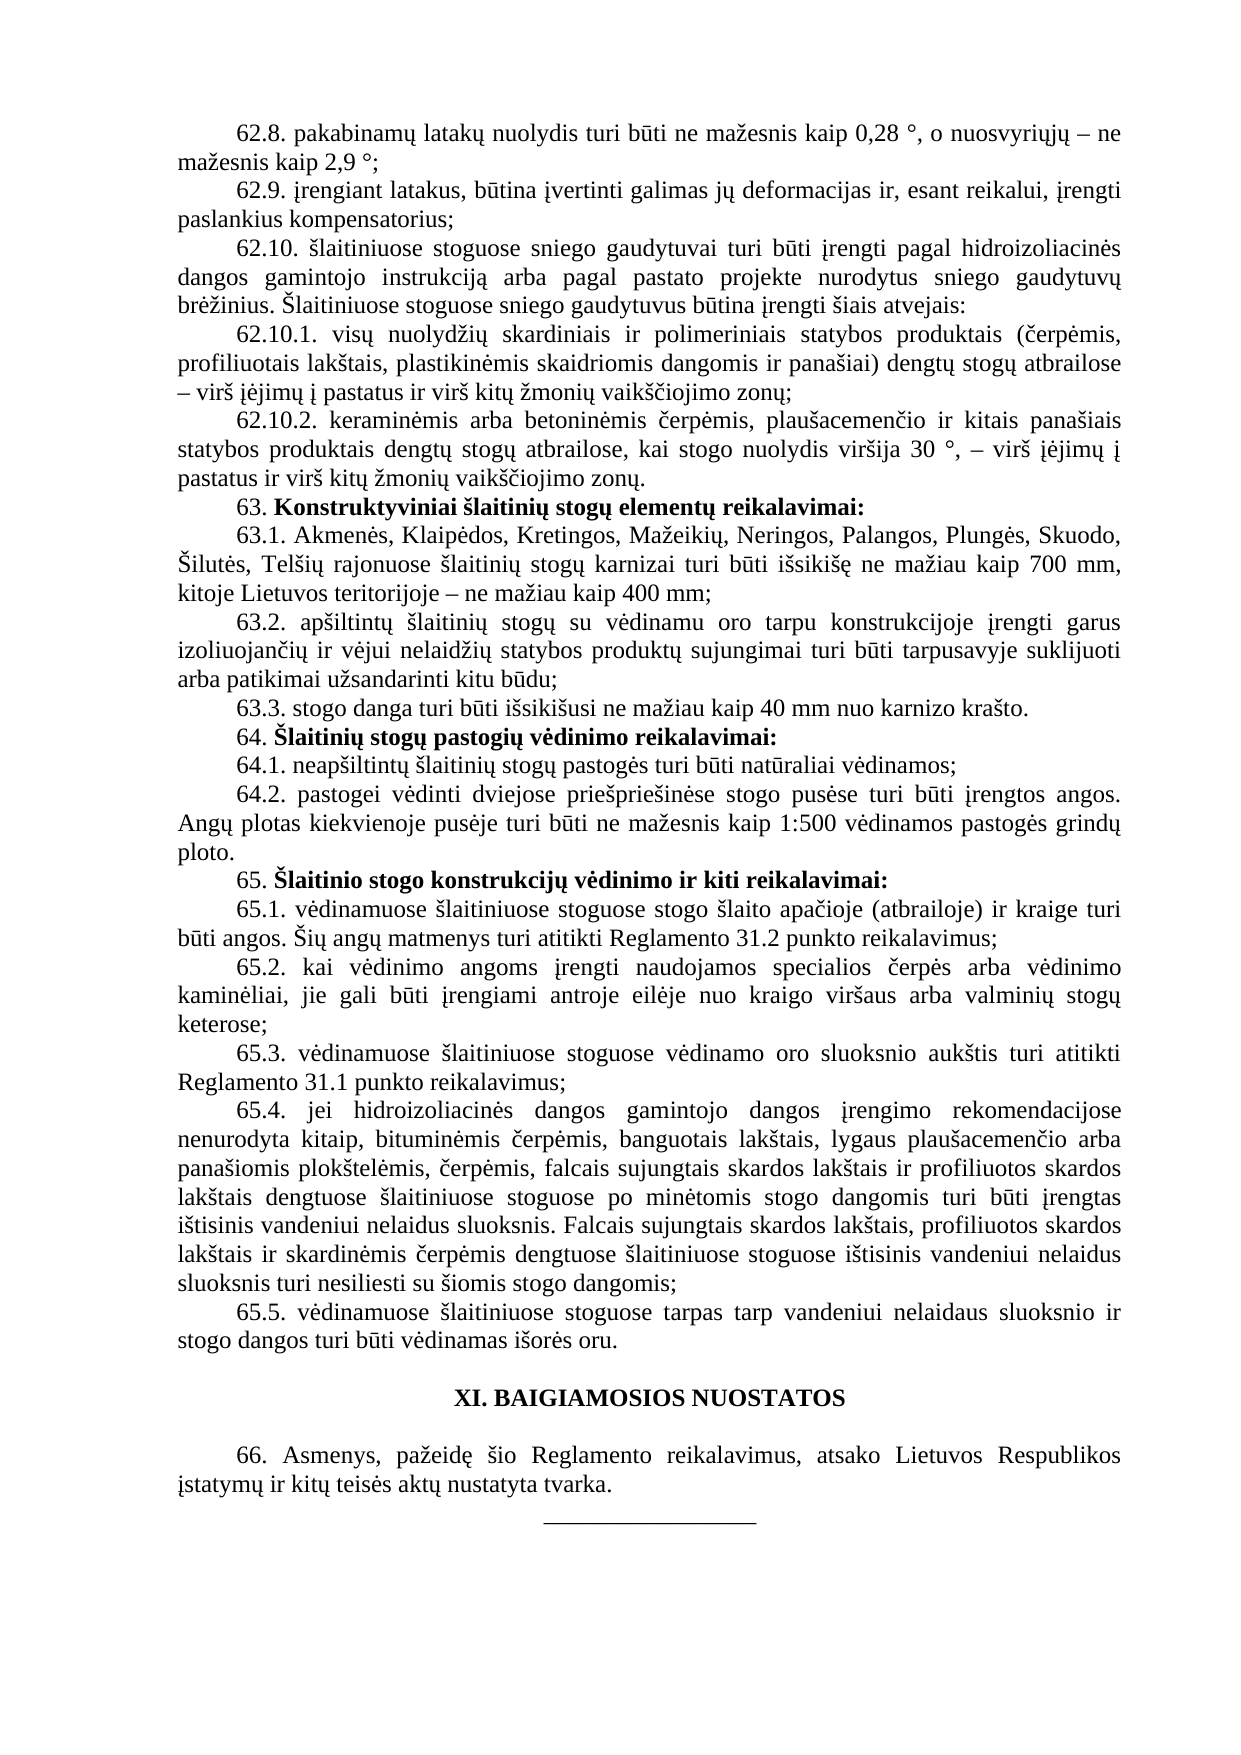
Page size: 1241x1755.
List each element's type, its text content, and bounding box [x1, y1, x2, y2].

text 62.9. įrengiant latakus, būtina įvertinti galimas jų deformacijas ir, esant reikalui, įrengti paslankius kompensatorius; [177, 176, 1122, 233]
text 64.1. neapšiltintų šlaitinių stogų pastogės turi būti natūraliai vėdinamos; [177, 751, 1122, 779]
text 62.10. šlaitiniuose stoguose sniego gaudytuvai turi būti įrengti pagal hidroizoliacinės dangos gamintojo instrukciją arba pagal pastato projekte nurodytus sniego gaudytuvų brėžinius. Šlaitiniuose stoguose sniego gaudytuvus būtina įrengti šiais atvejais: [177, 233, 1122, 319]
text 63.3. stogo danga turi būti išsikišusi ne mažiau kaip 40 mm nuo karnizo krašto. [177, 693, 1122, 722]
text 65.3. vėdinamuose šlaitiniuose stoguose vėdinamo oro sluoksnio aukštis turi atitikti Reglamento 31.1 punkto reikalavimus; [177, 1038, 1122, 1096]
text _________________ [177, 1498, 1122, 1527]
text 62.10.1. visų nuolydžių skardiniais ir polimeriniais statybos produktais (čerpėmis, profiliuotais lakštais, plastikinėmis skaidriomis dangomis ir panašiai) dengtų stogų atbrailose – virš įėjimų į pastatus ir virš kitų žmonių vaikščiojimo zonų; [177, 319, 1122, 406]
text 65.2. kai vėdinimo angoms įrengti naudojamos specialios čerpės arba vėdinimo kaminėliai, jie gali būti įrengiami antroje eilėje nuo kraigo viršaus arba valminių stogų keterose; [177, 952, 1122, 1038]
text 64. Šlaitinių stogų pastogių vėdinimo reikalavimai: [177, 722, 1122, 751]
text 64.2. pastogei vėdinti dviejose priešpriešinėse stogo pusėse turi būti įrengtos angos. Angų plotas kiekvienoje pusėje turi būti ne mažesnis kaip 1:500 vėdinamos pastogės grindų ploto. [177, 779, 1122, 866]
text 62.8. pakabinamų latakų nuolydis turi būti ne mažesnis kaip 0,28 °, o nuosvyriųjų – ne mažesnis kaip 2,9 °; [177, 118, 1122, 176]
text 66. Asmenys, pažeidę šio Reglamento reikalavimus, atsako Lietuvos Respublikos įstatymų ir kitų teisės aktų nustatyta tvarka. [177, 1441, 1122, 1498]
text 62.10.2. keraminėmis arba betoninėmis čerpėmis, plaušacemenčio ir kitais panašiais statybos produktais dengtų stogų atbrailose, kai stogo nuolydis viršija 30 °, – virš įėjimų į pastatus ir virš kitų žmonių vaikščiojimo zonų. [177, 406, 1122, 492]
text 65.4. jei hidroizoliacinės dangos gamintojo dangos įrengimo rekomendacijose nenurodyta kitaip, bituminėmis čerpėmis, banguotais lakštais, lygaus plaušacemenčio arba panašiomis plokštelėmis, čerpėmis, falcais sujungtais skardos lakštais ir profiliuotos skardos lakštais dengtuose šlaitiniuose stoguose po minėtomis stogo dangomis turi būti įrengtas ištisinis vandeniui nelaidus sluoksnis. Falcais sujungtais skardos lakštais, profiliuotos skardos lakštais ir skardinėmis čerpėmis dengtuose šlaitiniuose stoguose ištisinis vandeniui nelaidus sluoksnis turi nesiliesti su šiomis stogo dangomis; [177, 1096, 1122, 1297]
text 63.2. apšiltintų šlaitinių stogų su vėdinamu oro tarpu konstrukcijoje įrengti garus izoliuojančių ir vėjui nelaidžių statybos produktų sujungimai turi būti tarpusavyje suklijuoti arba patikimai užsandarinti kitu būdu; [177, 607, 1122, 693]
text 65. Šlaitinio stogo konstrukcijų vėdinimo ir kiti reikalavimai: [177, 866, 1122, 894]
text 65.5. vėdinamuose šlaitiniuose stoguose tarpas tarp vandeniui nelaidaus sluoksnio ir stogo dangos turi būti vėdinamas išorės oru. [177, 1297, 1122, 1354]
text 63.1. Akmenės, Klaipėdos, Kretingos, Mažeikių, Neringos, Palangos, Plungės, Skuodo, Šilutės, Telšių rajonuose šlaitinių stogų karnizai turi būti išsikišę ne mažiau kaip 700 mm, kitoje Lietuvos teritorijoje – ne mažiau kaip 400 mm; [177, 521, 1122, 607]
text XI. BAIGIAMOSIOS NUOSTATOS [177, 1383, 1122, 1412]
text 63. Konstruktyviniai šlaitinių stogų elementų reikalavimai: [177, 492, 1122, 521]
text 65.1. vėdinamuose šlaitiniuose stoguose stogo šlaito apačioje (atbrailoje) ir kraige turi būti angos. Šių angų matmenys turi atitikti Reglamento 31.2 punkto reikalavimus; [177, 894, 1122, 952]
